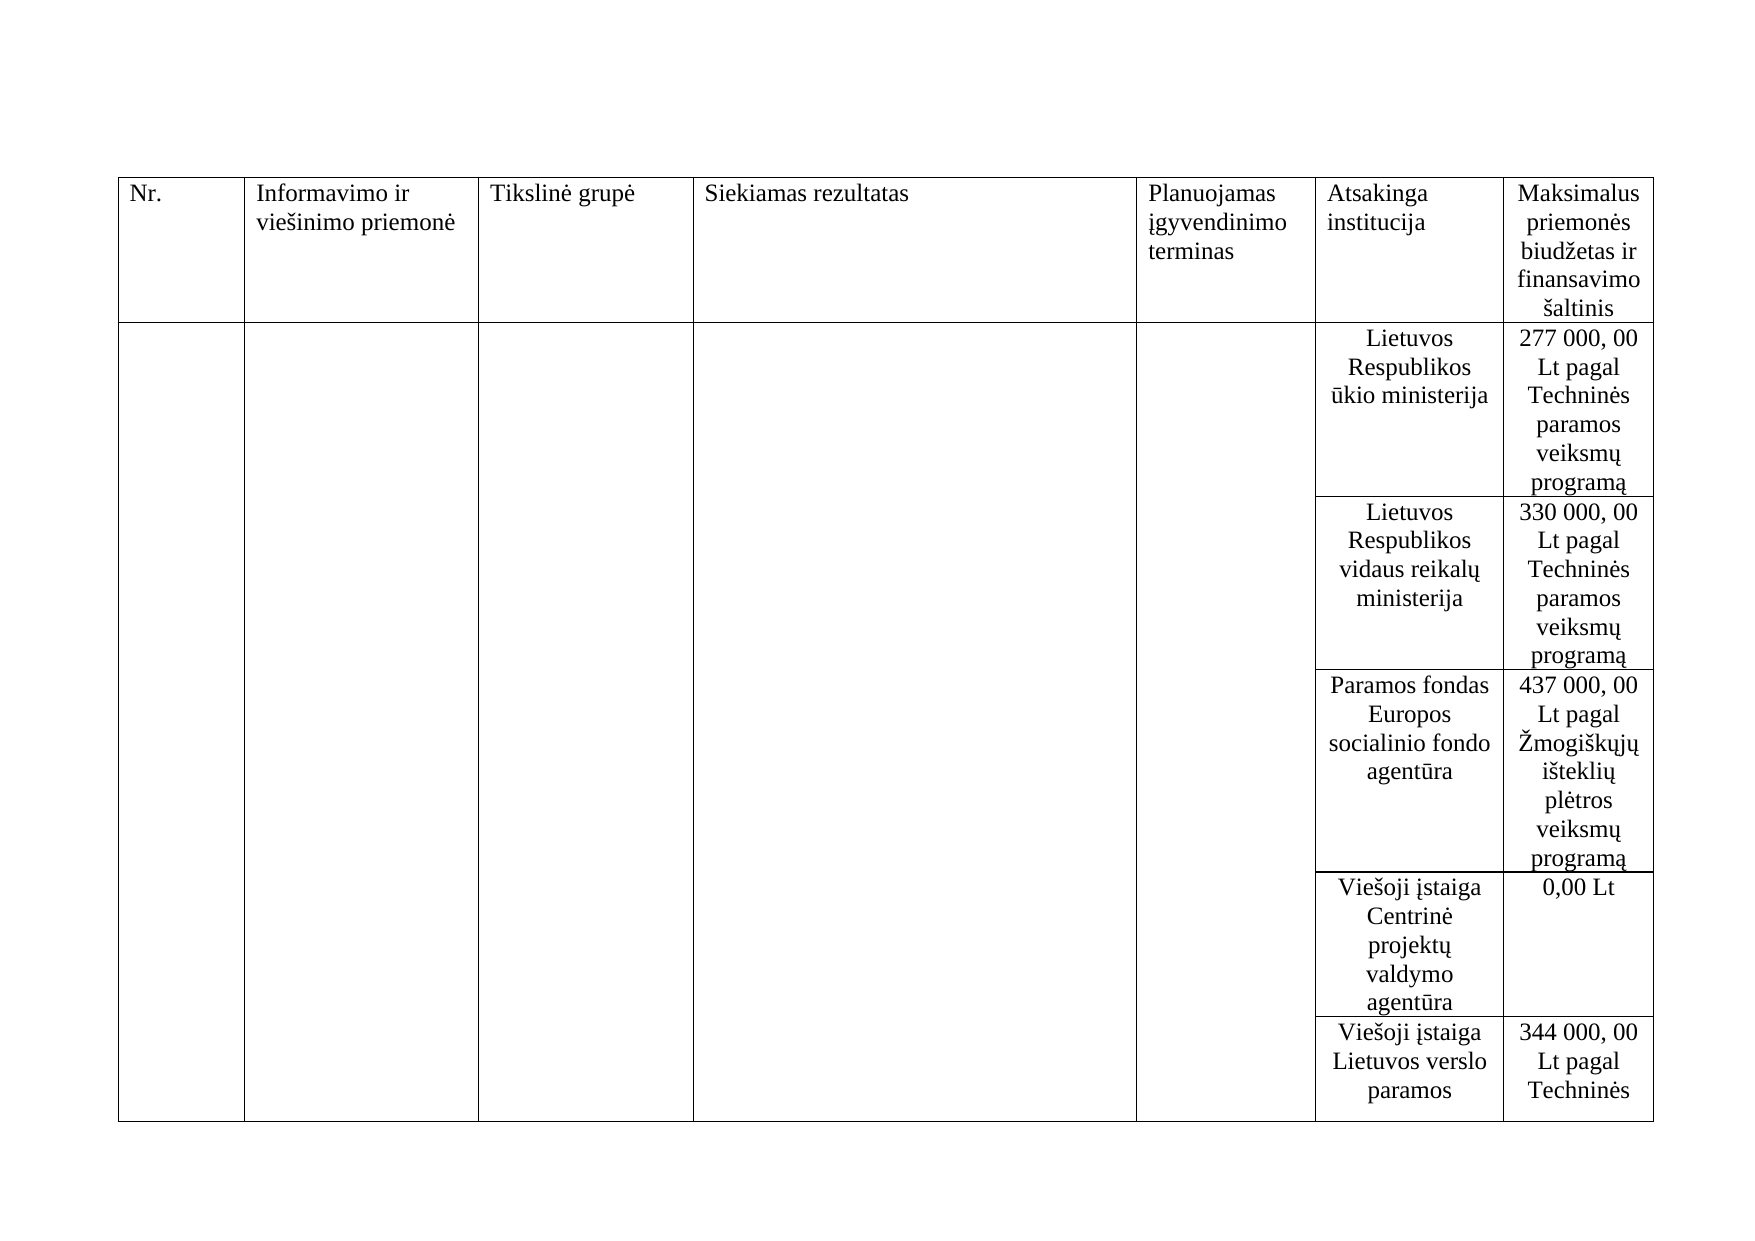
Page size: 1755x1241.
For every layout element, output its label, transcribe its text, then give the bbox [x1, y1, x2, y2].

table_header Atsakinga institucija [1316, 178, 1503, 322]
table_cell Lietuvos Respublikos vidaus reikalų ministerija [1316, 497, 1503, 669]
table_header Maksimalus priemonės biudžetas ir finansavimo šaltinis [1504, 178, 1653, 322]
table_header Tikslinė grupė [479, 178, 693, 322]
table_cell 437 000, 00 Lt pagal Žmogiškųjų išteklių plėtros veiksmų programą [1504, 670, 1653, 871]
table_cell 277 000, 00 Lt pagal Techninės paramos veiksmų programą [1504, 323, 1653, 496]
table_header Siekiamas rezultatas [694, 178, 1136, 322]
table_cell 330 000, 00 Lt pagal Techninės paramos veiksmų programą [1504, 497, 1653, 669]
table_header Planuojamas įgyvendinimo terminas [1137, 178, 1315, 322]
table_header Informavimo ir viešinimo priemonė [245, 178, 478, 322]
table_cell [245, 323, 478, 1121]
table_header Nr. [119, 178, 244, 322]
table_cell Lietuvos Respublikos ūkio ministerija [1316, 323, 1503, 496]
table_cell Viešoji įstaiga Lietuvos verslo paramos [1316, 1017, 1503, 1121]
table_cell [119, 323, 244, 1121]
table_cell Paramos fondas Europos socialinio fondo agentūra [1316, 670, 1503, 871]
table_cell [479, 323, 693, 1121]
table_cell 344 000, 00 Lt pagal Techninės [1504, 1017, 1653, 1121]
table_cell [1137, 323, 1315, 1121]
table_cell [694, 323, 1136, 1121]
table_cell Viešoji įstaiga Centrinė projektų valdymo agentūra [1316, 873, 1503, 1016]
table_cell 0,00 Lt [1504, 873, 1653, 1016]
